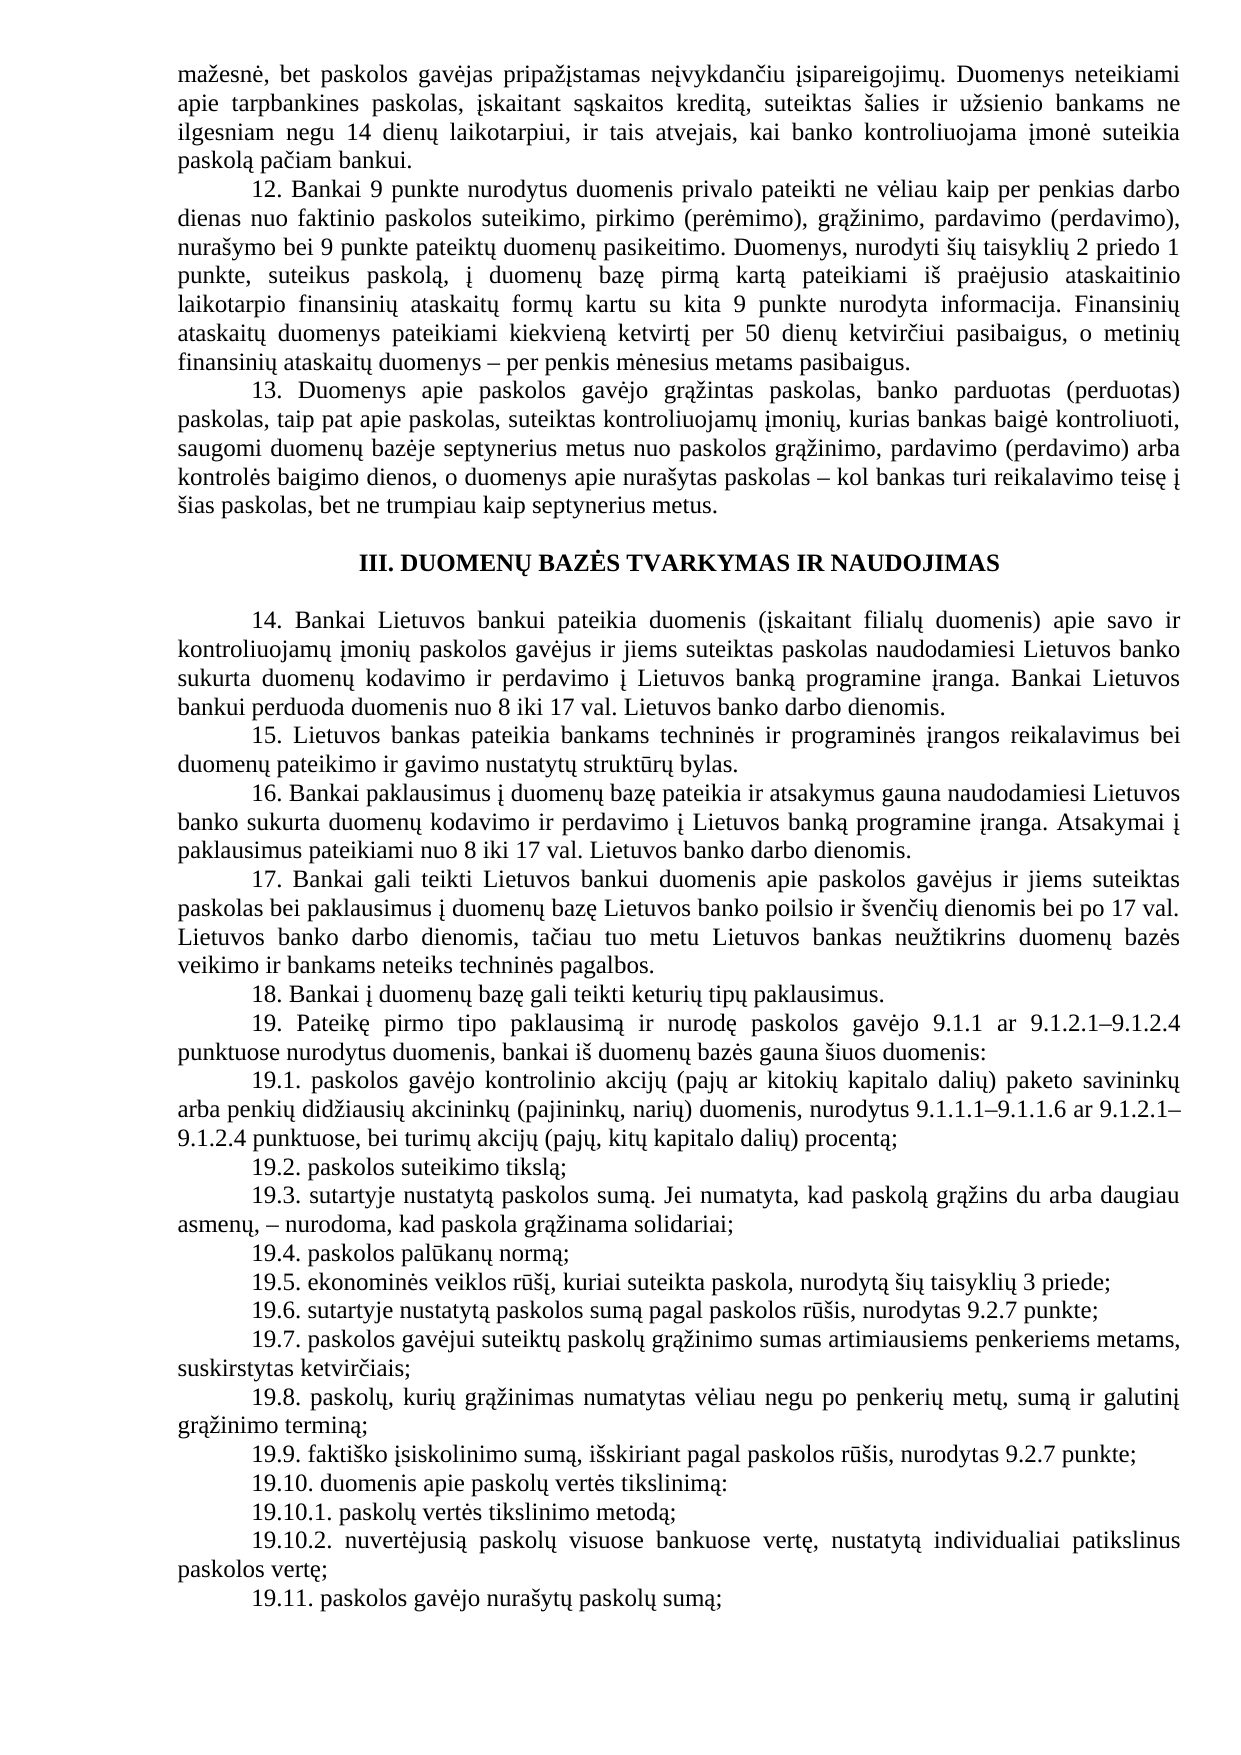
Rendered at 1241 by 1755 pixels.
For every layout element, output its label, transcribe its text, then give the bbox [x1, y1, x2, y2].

text 19.10.2. nuvertėjusią paskolų visuose bankuose vertę, nustatytą individualiai patikslinus paskolos vertę; [177, 1525, 1181, 1583]
text 19.11. paskolos gavėjo nurašytų paskolų sumą; [177, 1583, 1181, 1612]
text 19.1. paskolos gavėjo kontrolinio akcijų (pajų ar kitokių kapitalo dalių) paketo savininkų arba penkių didžiausių akcininkų (pajininkų, narių) duomenis, nurodytus 9.1.1.1–9.1.1.6 ar 9.1.2.1–9.1.2.4 punktuose, bei turimų akcijų (pajų, kitų kapitalo dalių) procentą; [177, 1065, 1181, 1152]
text 19.8. paskolų, kurių grąžinimas numatytas vėliau negu po penkerių metų, sumą ir galutinį grąžinimo terminą; [177, 1382, 1181, 1439]
text 14. Bankai Lietuvos bankui pateikia duomenis (įskaitant filialų duomenis) apie savo ir kontroliuojamų įmonių paskolos gavėjus ir jiems suteiktas paskolas naudodamiesi Lietuvos banko sukurta duomenų kodavimo ir perdavimo į Lietuvos banką programine įranga. Bankai Lietuvos bankui perduoda duomenis nuo 8 iki 17 val. Lietuvos banko darbo dienomis. [177, 605, 1181, 720]
text III. DUOMENŲ BAZĖS TVARKYMAS IR NAUDOJIMAS [177, 548, 1181, 577]
text 19.2. paskolos suteikimo tikslą; [177, 1152, 1181, 1180]
text 15. Lietuvos bankas pateikia bankams techninės ir programinės įrangos reikalavimus bei duomenų pateikimo ir gavimo nustatytų struktūrų bylas. [177, 720, 1181, 778]
text 18. Bankai į duomenų bazę gali teikti keturių tipų paklausimus. [177, 979, 1181, 1008]
text 17. Bankai gali teikti Lietuvos bankui duomenis apie paskolos gavėjus ir jiems suteiktas paskolas bei paklausimus į duomenų bazę Lietuvos banko poilsio ir švenčių dienomis bei po 17 val. Lietuvos banko darbo dienomis, tačiau tuo metu Lietuvos bankas neužtikrins duomenų bazės veikimo ir bankams neteiks techninės pagalbos. [177, 864, 1181, 979]
text 16. Bankai paklausimus į duomenų bazę pateikia ir atsakymus gauna naudodamiesi Lietuvos banko sukurta duomenų kodavimo ir perdavimo į Lietuvos banką programine įranga. Atsakymai į paklausimus pateikiami nuo 8 iki 17 val. Lietuvos banko darbo dienomis. [177, 778, 1181, 864]
text 12. Bankai 9 punkte nurodytus duomenis privalo pateikti ne vėliau kaip per penkias darbo dienas nuo faktinio paskolos suteikimo, pirkimo (perėmimo), grąžinimo, pardavimo (perdavimo), nurašymo bei 9 punkte pateiktų duomenų pasikeitimo. Duomenys, nurodyti šių taisyklių 2 priedo 1 punkte, suteikus paskolą, į duomenų bazę pirmą kartą pateikiami iš praėjusio ataskaitinio laikotarpio finansinių ataskaitų formų kartu su kita 9 punkte nurodyta informacija. Finansinių ataskaitų duomenys pateikiami kiekvieną ketvirtį per 50 dienų ketvirčiui pasibaigus, o metinių finansinių ataskaitų duomenys – per penkis mėnesius metams pasibaigus. [177, 174, 1181, 375]
text 19.4. paskolos palūkanų normą; [177, 1238, 1181, 1267]
text 19.3. sutartyje nustatytą paskolos sumą. Jei numatyta, kad paskolą grąžins du arba daugiau asmenų, – nurodoma, kad paskola grąžinama solidariai; [177, 1180, 1181, 1238]
text mažesnė, bet paskolos gavėjas pripažįstamas neįvykdančiu įsipareigojimų. Duomenys neteikiami apie tarpbankines paskolas, įskaitant sąskaitos kreditą, suteiktas šalies ir užsienio bankams ne ilgesniam negu 14 dienų laikotarpiui, ir tais atvejais, kai banko kontroliuojama įmonė suteikia paskolą pačiam bankui. [177, 59, 1181, 174]
text 19.7. paskolos gavėjui suteiktų paskolų grąžinimo sumas artimiausiems penkeriems metams, suskirstytas ketvirčiais; [177, 1324, 1181, 1382]
text 13. Duomenys apie paskolos gavėjo grąžintas paskolas, banko parduotas (perduotas) paskolas, taip pat apie paskolas, suteiktas kontroliuojamų įmonių, kurias bankas baigė kontroliuoti, saugomi duomenų bazėje septynerius metus nuo paskolos grąžinimo, pardavimo (perdavimo) arba kontrolės baigimo dienos, o duomenys apie nurašytas paskolas – kol bankas turi reikalavimo teisę į šias paskolas, bet ne trumpiau kaip septynerius metus. [177, 375, 1181, 519]
text 19.10. duomenis apie paskolų vertės tikslinimą: [177, 1468, 1181, 1497]
text 19.6. sutartyje nustatytą paskolos sumą pagal paskolos rūšis, nurodytas 9.2.7 punkte; [177, 1295, 1181, 1324]
text 19.9. faktiško įsiskolinimo sumą, išskiriant pagal paskolos rūšis, nurodytas 9.2.7 punkte; [177, 1439, 1181, 1468]
text 19.10.1. paskolų vertės tikslinimo metodą; [177, 1497, 1181, 1525]
text 19. Pateikę pirmo tipo paklausimą ir nurodę paskolos gavėjo 9.1.1 ar 9.1.2.1–9.1.2.4 punktuose nurodytus duomenis, bankai iš duomenų bazės gauna šiuos duomenis: [177, 1008, 1181, 1065]
text 19.5. ekonominės veiklos rūšį, kuriai suteikta paskola, nurodytą šių taisyklių 3 priede; [177, 1267, 1181, 1295]
